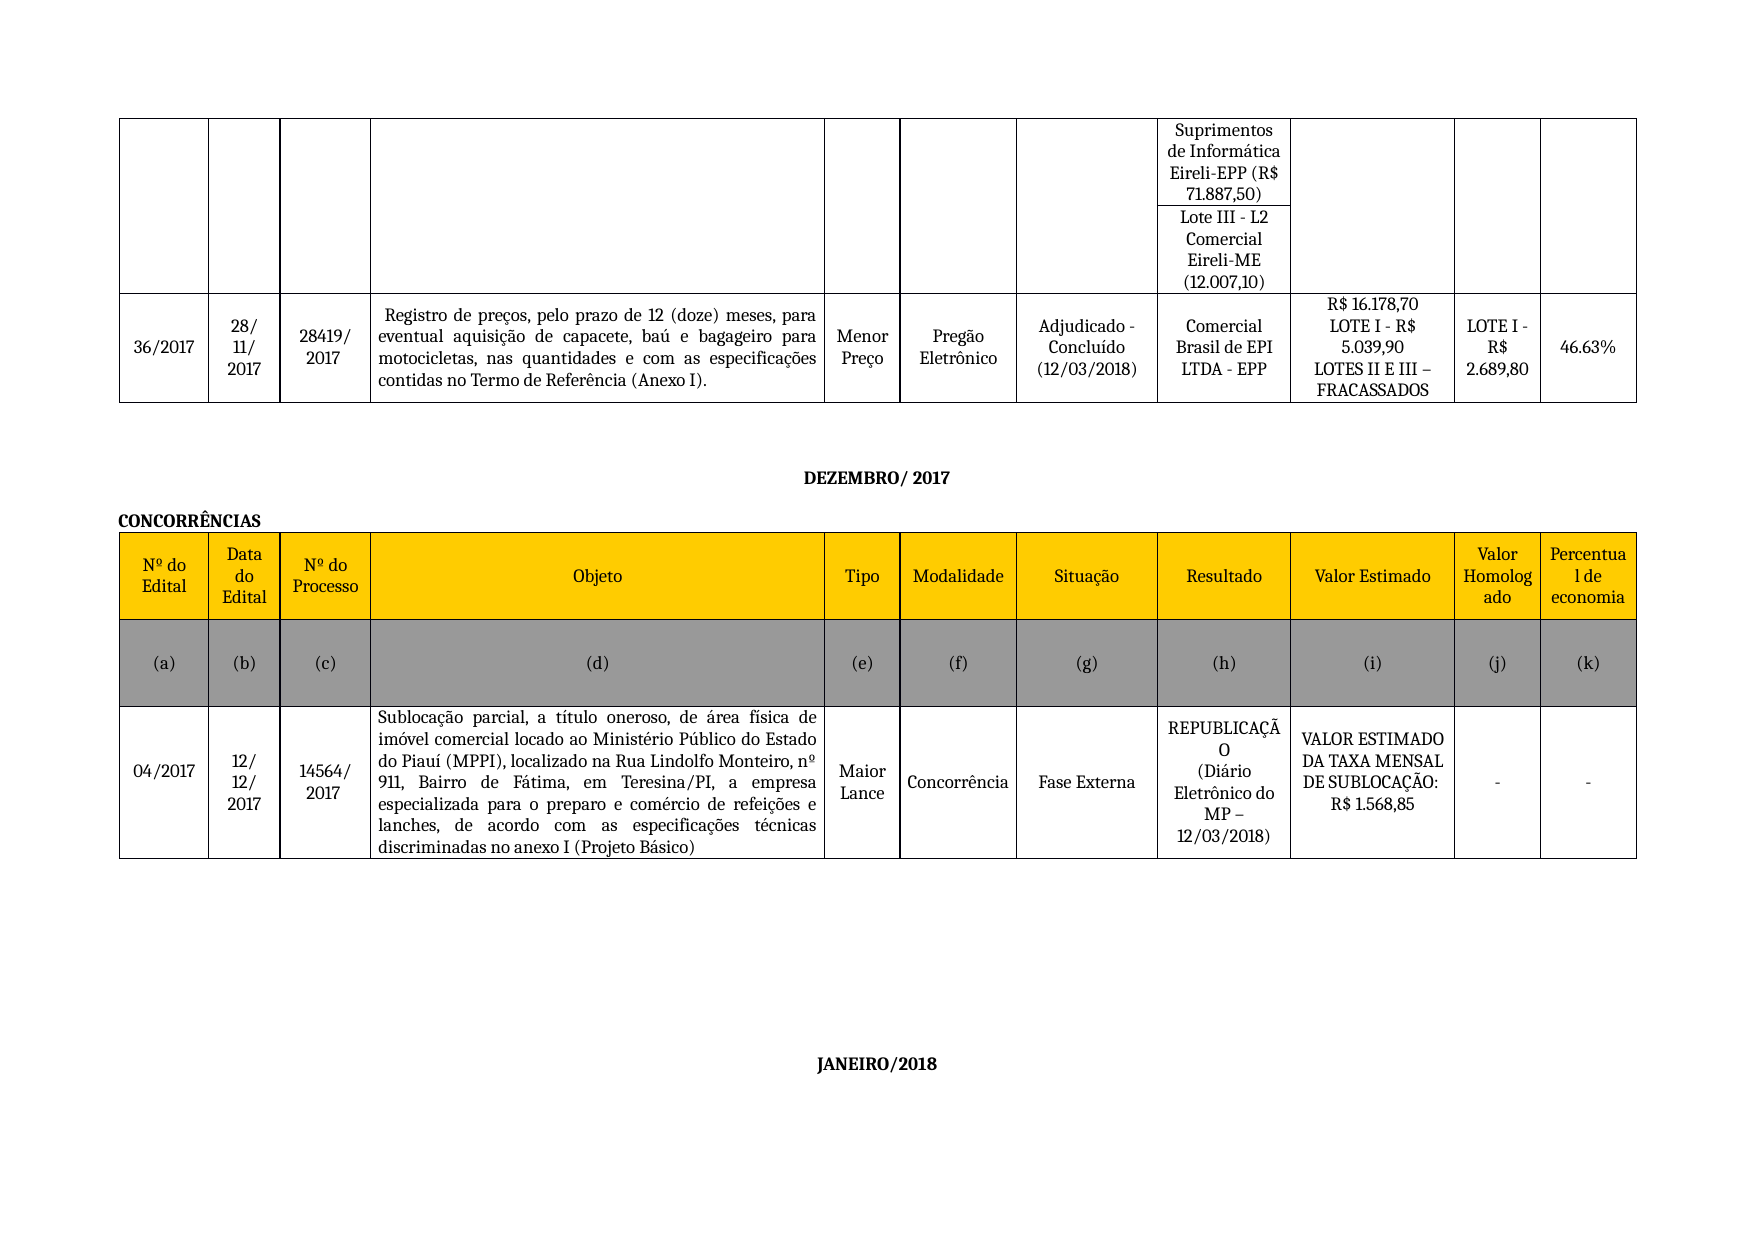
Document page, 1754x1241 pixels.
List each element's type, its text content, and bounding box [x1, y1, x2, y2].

table_header Objeto [371, 533, 824, 619]
table_cell LOTE I - R$ 2.689,80 [1455, 294, 1540, 402]
table_cell 28419/ 2017 [281, 294, 370, 402]
table_cell (j) [1455, 620, 1540, 706]
text JANEIRO/2018 [118, 1053, 1636, 1074]
table_cell 46,63% [1541, 294, 1636, 402]
table_cell Sublocação parcial, a título oneroso, de área física de imóvel comercial locado ao Ministério Público do Estado do Piauí (MPPI), localizado na Rua Lindolfo Monteiro, nº 911, Bairro de Fátima, em Teresina/PI, a empresa especializada para o preparo e comércio de refeições e lanches, de acordo com as especificações técnicas discriminadas no anexo I (Projeto Básico) [371, 707, 824, 858]
table_cell [209, 119, 279, 293]
table_cell Registro de preços, pelo prazo de 12 (doze) meses, para eventual aquisição de capacete, baú e bagageiro para motocicletas, nas quantidades e com as especificações contidas no Termo de Referência (Anexo I). [371, 294, 824, 402]
table_cell VALOR ESTIMADO DA TAXA MENSAL DE SUBLOCAÇÃO: R$ 1.568,85 [1291, 707, 1454, 858]
table_cell (g) [1017, 620, 1157, 706]
table_cell Concorrência [901, 707, 1016, 858]
table_cell 28,84% [1541, 119, 1636, 293]
table_cell 12/ 12/ 2017 [209, 707, 279, 858]
table_header Valor Homologado [1455, 533, 1540, 619]
table_cell [1291, 119, 1454, 293]
table_cell Comercial Brasil de EPI LTDA - EPP [1158, 294, 1290, 402]
table_header Valor Estimado [1291, 533, 1454, 619]
table_cell Fase Externa [1017, 707, 1157, 858]
table_cell Maior Lance [825, 707, 899, 858]
table_header Data do Edital [209, 533, 279, 619]
table_header Nº do Processo [281, 533, 370, 619]
table_cell Menor Preço [825, 294, 899, 402]
table_cell [825, 119, 899, 293]
table_cell [120, 119, 208, 293]
table_header Percentual de economia [1541, 533, 1636, 619]
table_cell [371, 119, 824, 293]
table_cell Adjudicado - Concluído (12/03/2018) [1017, 294, 1157, 402]
text CONCORRÊNCIAS [118, 510, 1636, 532]
table_header Modalidade [901, 533, 1016, 619]
table_cell R$ 16.178,70 LOTE I - R$ 5.039,90 LOTES II E III – FRACASSADOS [1291, 294, 1454, 402]
table_cell (a) [120, 620, 208, 706]
table_header Tipo [825, 533, 899, 619]
table_cell [281, 119, 370, 293]
table_cell Pregão Eletrônico [901, 294, 1016, 402]
table_cell 14564/ 2017 [281, 707, 370, 858]
text DEZEMBRO/ 2017 [118, 467, 1636, 489]
table_cell 36/2017 [120, 294, 208, 402]
table_cell 04/2017 [120, 707, 208, 858]
table_cell [1017, 119, 1157, 293]
table_cell - [1541, 707, 1636, 858]
table_cell (c) [281, 620, 370, 706]
table_cell (d) [371, 620, 824, 706]
table_header Situação [1017, 533, 1157, 619]
table_cell [901, 119, 1016, 293]
table_cell Suprimentos de Informática Eireli-EPP (R$ 71.887,50) [1158, 119, 1290, 205]
table_header Resultado [1158, 533, 1290, 619]
table_cell - [1455, 707, 1540, 858]
table_cell Lote III - L2 Comercial Eireli-ME (12.007,10) [1158, 206, 1290, 293]
table_header Nº do Edital [120, 533, 208, 619]
table_cell (e) [825, 620, 899, 706]
table_cell [1455, 119, 1540, 293]
table_cell REPUBLICAÇÃO (Diário Eletrônico do MP – 12/03/2018) [1158, 707, 1290, 858]
table_cell (f) [901, 620, 1016, 706]
table_cell (i) [1291, 620, 1454, 706]
table_cell (b) [209, 620, 279, 706]
table_cell (h) [1158, 620, 1290, 706]
table_cell (k) [1541, 620, 1636, 706]
table_cell 28/ 11/ 2017 [209, 294, 279, 402]
